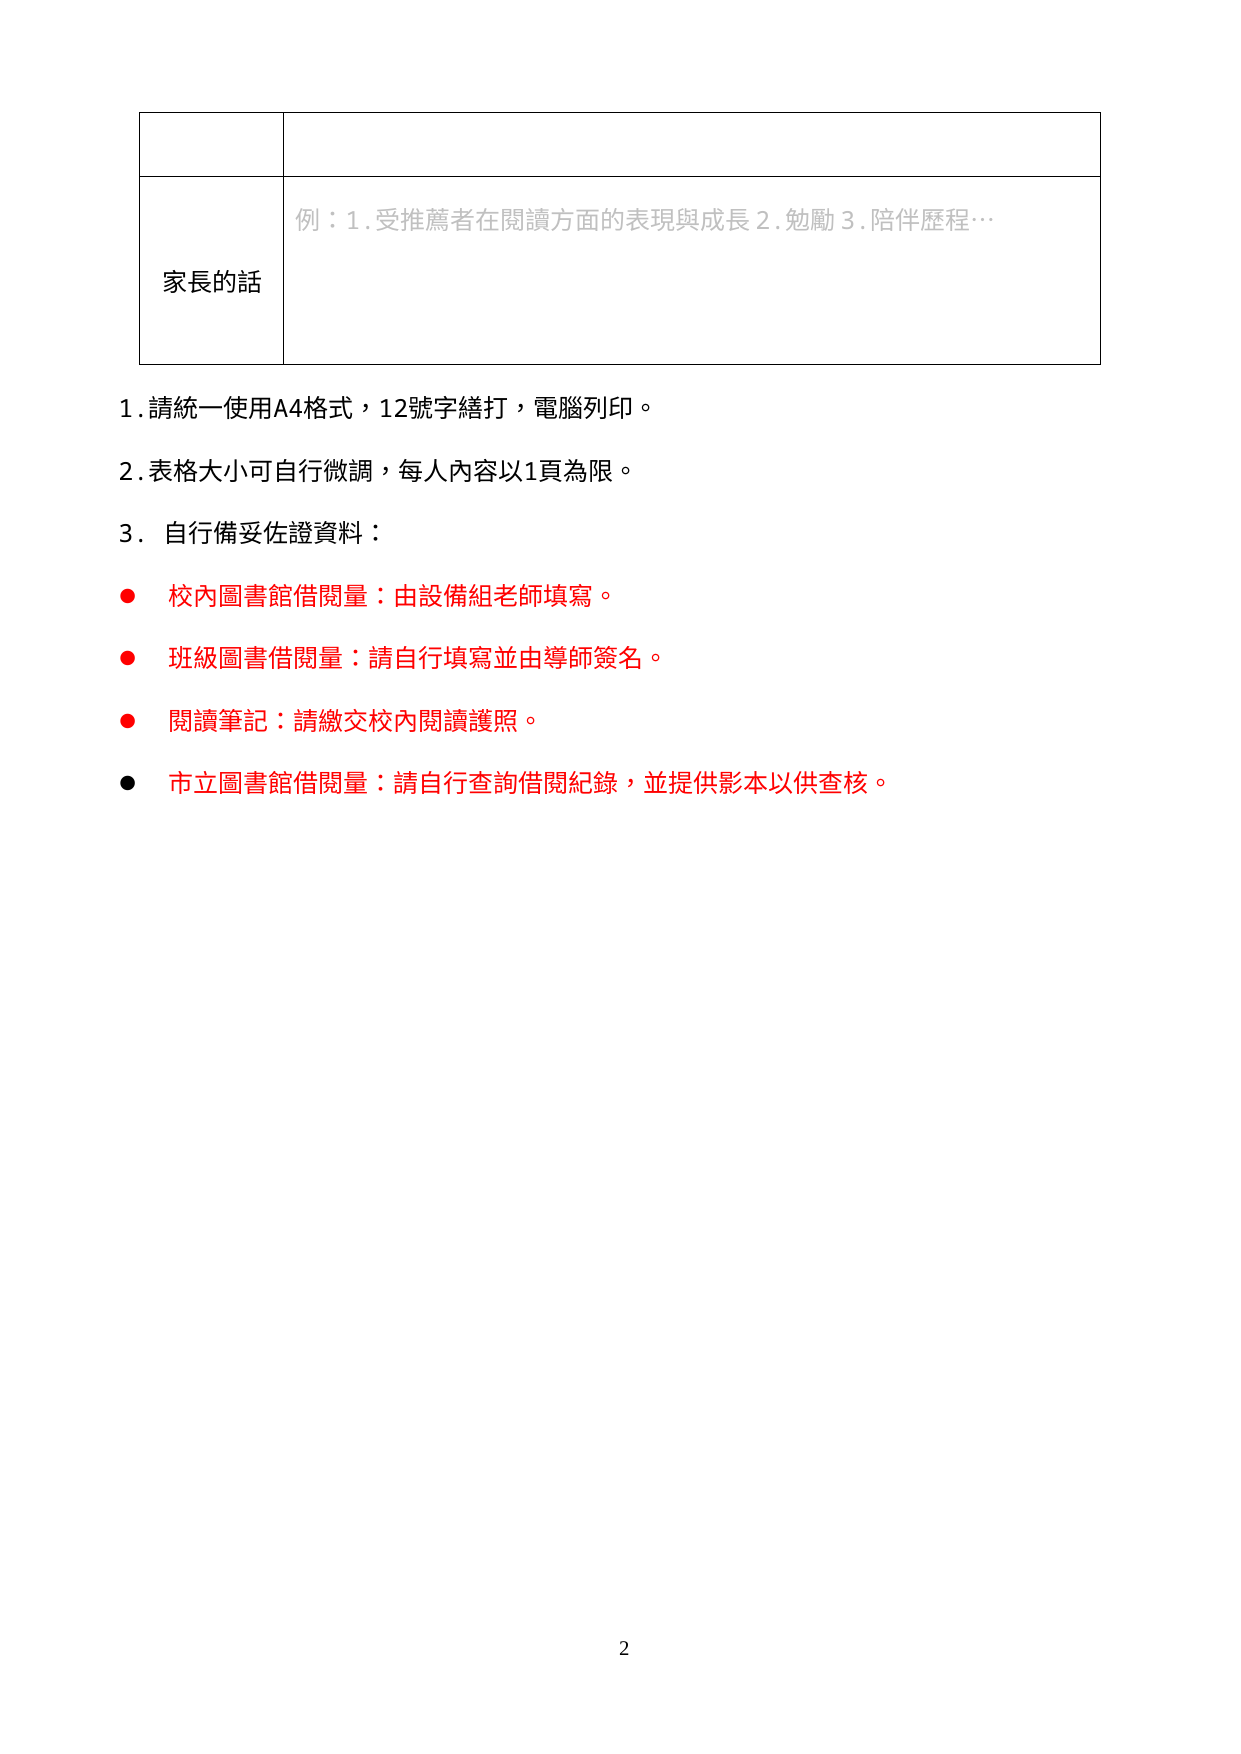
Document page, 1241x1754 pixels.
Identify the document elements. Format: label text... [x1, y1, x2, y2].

table_cell [284, 113, 1100, 176]
list 市立圖書館借閱量：請自行查詢借閱紀錄，並提供影本以供查核。 [118, 740, 1122, 803]
list 校內圖書館借閱量：由設備組老師填寫。 [118, 553, 1122, 615]
text 2.表格大小可自行微調，每人內容以1頁為限。 [118, 428, 1122, 490]
table_cell [140, 113, 283, 176]
table_cell 家長的話 [140, 177, 283, 364]
text 1.請統一使用A4格式，12號字繕打，電腦列印。 [118, 365, 1122, 428]
list 班級圖書借閱量：請自行填寫並由導師簽名。 [118, 615, 1122, 678]
text 3. 自行備妥佐證資料： [118, 490, 1122, 553]
table_cell 例：1.受推薦者在閱讀方面的表現與成長2.勉勵3.陪伴歷程… [284, 177, 1100, 364]
list 閱讀筆記：請繳交校內閱讀護照。 [118, 678, 1122, 740]
